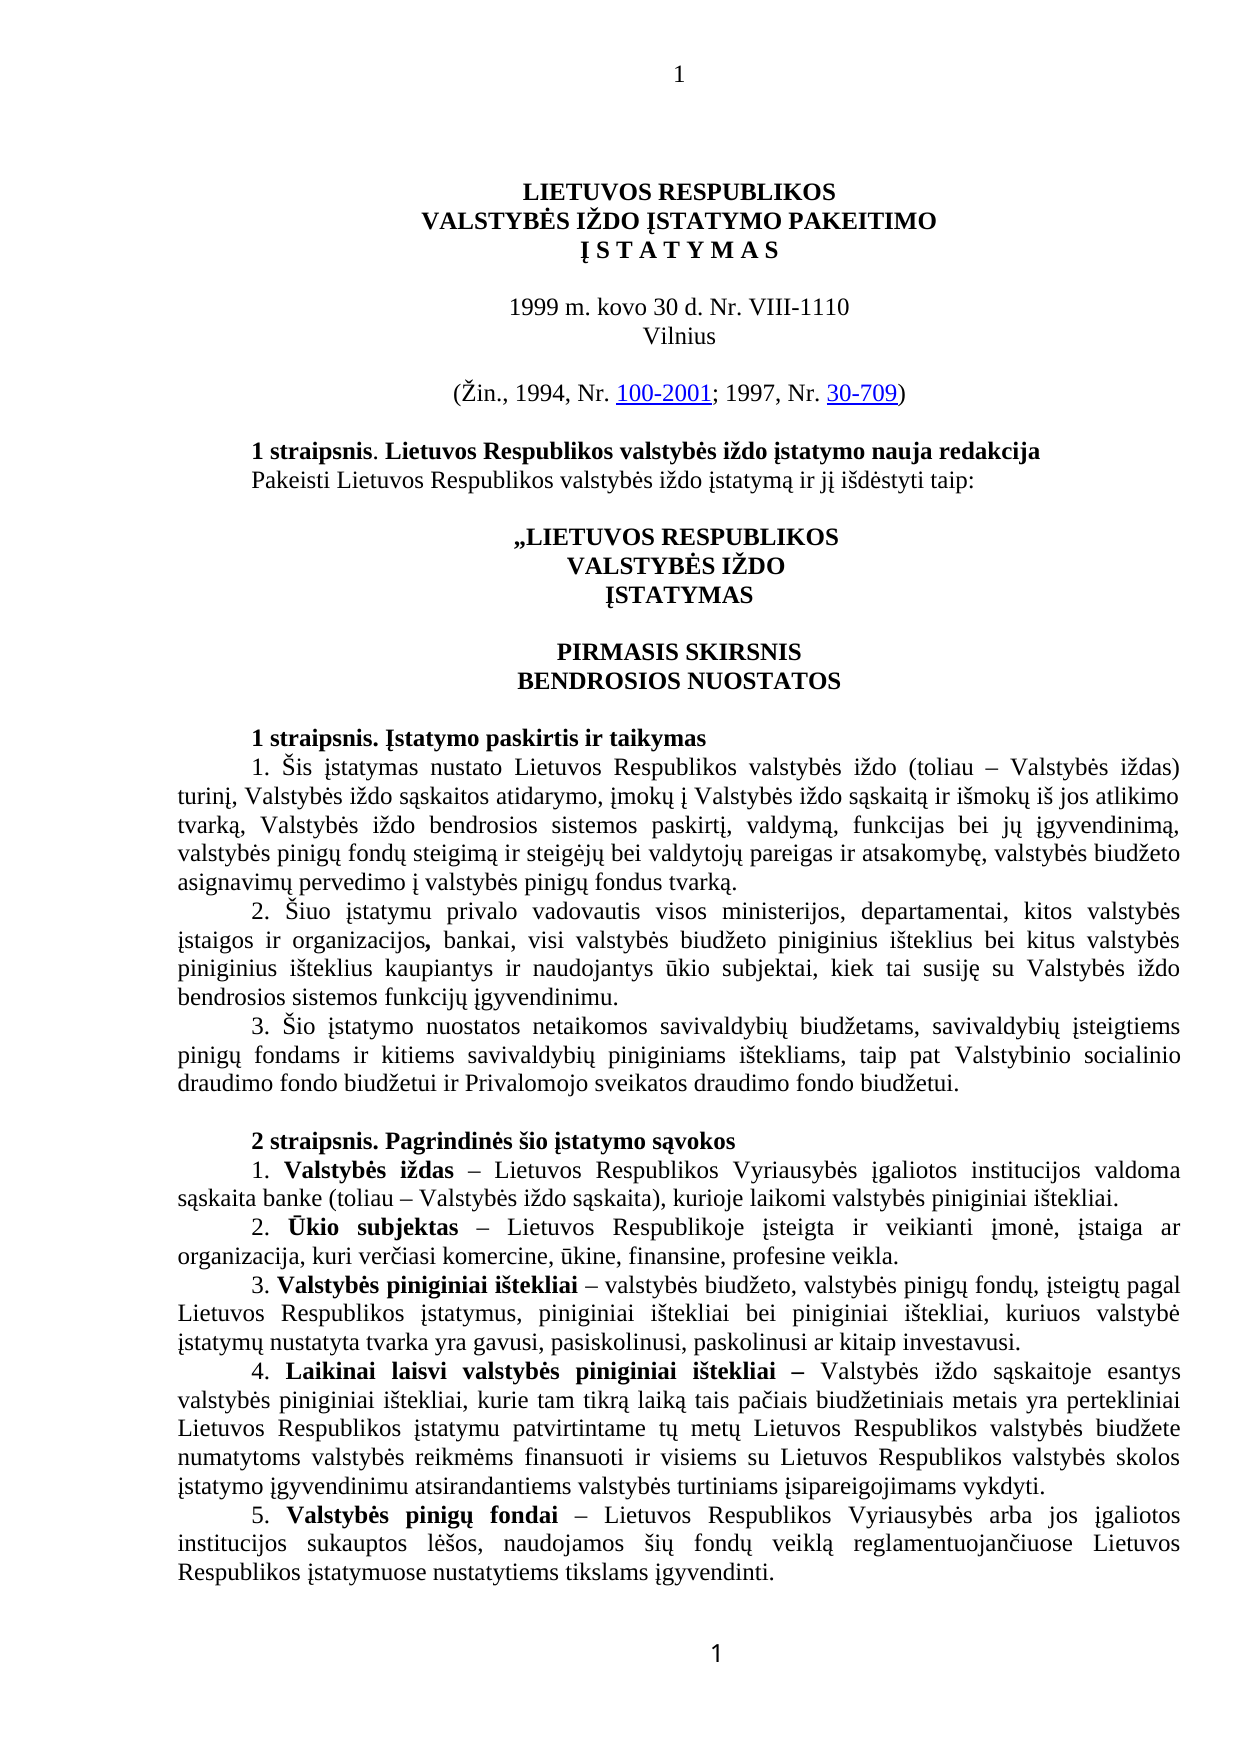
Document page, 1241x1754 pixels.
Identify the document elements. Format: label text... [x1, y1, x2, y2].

text 1. Šis įstatymas nustato Lietuvos Respublikos valstybės iždo (toliau – Valstybės iždas) turinį, Valstybės iždo sąskaitos atidarymo, įmokų į Valstybės iždo sąskaitą ir išmokų iš jos atlikimo tvarką, Valstybės iždo bendrosios sistemos paskirtį, valdymą, funkcijas bei jų įgyvendinimą, valstybės pinigų fondų steigimą ir steigėjų bei valdytojų pareigas ir atsakomybę, valstybės biudžeto asignavimų pervedimo į valstybės pinigų fondus tvarką. [177, 752, 1181, 896]
text LIETUVOS RESPUBLIKOS [177, 177, 1181, 206]
text „LIETUVOS RESPUBLIKOS VALSTYBĖS IŽDO ĮSTATYMAS [177, 522, 1181, 608]
text 2. Ūkio subjektas – Lietuvos Respublikoje įsteigta ir veikianti įmonė, įstaiga ar organizacija, kuri verčiasi komercine, ūkine, finansine, profesine veikla. [177, 1212, 1181, 1270]
text Į S T A T Y M A S [177, 235, 1181, 263]
text Vilnius [177, 321, 1181, 350]
text 2. Šiuo įstatymu privalo vadovautis visos ministerijos, departamentai, kitos valstybės įstaigos ir organizacijos, bankai, visi valstybės biudžeto piniginius išteklius bei kitus valstybės piniginius išteklius kaupiantys ir naudojantys ūkio subjektai, kiek tai susiję su Valstybės iždo bendrosios sistemos funkcijų įgyvendinimu. [177, 896, 1181, 1011]
text 3. Valstybės piniginiai ištekliai – valstybės biudžeto, valstybės pinigų fondų, įsteigtų pagal Lietuvos Respublikos įstatymus, piniginiai ištekliai bei piniginiai ištekliai, kuriuos valstybė įstatymų nustatyta tvarka yra gavusi, pasiskolinusi, paskolinusi ar kitaip investavusi. [177, 1270, 1181, 1356]
text 1 straipsnis. Įstatymo paskirtis ir taikymas [177, 723, 1181, 752]
text 1. Valstybės iždas – Lietuvos Respublikos Vyriausybės įgaliotos institucijos valdoma sąskaita banke (toliau – Valstybės iždo sąskaita), kurioje laikomi valstybės piniginiai ištekliai. [177, 1155, 1181, 1212]
text 3. Šio įstatymo nuostatos netaikomos savivaldybių biudžetams, savivaldybių įsteigtiems pinigų fondams ir kitiems savivaldybių piniginiams ištekliams, taip pat Valstybinio socialinio draudimo fondo biudžetui ir Privalomojo sveikatos draudimo fondo biudžetui. [177, 1011, 1181, 1097]
text 2 straipsnis. Pagrindinės šio įstatymo sąvokos [177, 1126, 1181, 1155]
text PIRMASIS SKIRSNIS [177, 637, 1181, 666]
text Pakeisti Lietuvos Respublikos valstybės iždo įstatymą ir jį išdėstyti taip: [177, 465, 1181, 493]
text 5. Valstybės pinigų fondai – Lietuvos Respublikos Vyriausybės arba jos įgaliotos institucijos sukauptos lėšos, naudojamos šių fondų veiklą reglamentuojančiuose Lietuvos Respublikos įstatymuose nustatytiems tikslams įgyvendinti. [177, 1500, 1181, 1586]
text 1 straipsnis. Lietuvos Respublikos valstybės iždo įstatymo nauja redakcija [177, 436, 1181, 465]
text VALSTYBĖS IŽDO ĮSTATYMO PAKEITIMO [177, 206, 1181, 235]
text (Žin., 1994, Nr. 100-2001; 1997, Nr. 30-709) [177, 378, 1181, 407]
text 1999 m. kovo 30 d. Nr. VIII-1110 [177, 292, 1181, 321]
text BENDROSIOS NUOSTATOS [177, 666, 1181, 695]
text 4. Laikinai laisvi valstybės piniginiai ištekliai – Valstybės iždo sąskaitoje esantys valstybės piniginiai ištekliai, kurie tam tikrą laiką tais pačiais biudžetiniais metais yra pertekliniai Lietuvos Respublikos įstatymu patvirtintame tų metų Lietuvos Respublikos valstybės biudžete numatytoms valstybės reikmėms finansuoti ir visiems su Lietuvos Respublikos valstybės skolos įstatymo įgyvendinimu atsirandantiems valstybės turtiniams įsipareigojimams vykdyti. [177, 1356, 1181, 1500]
